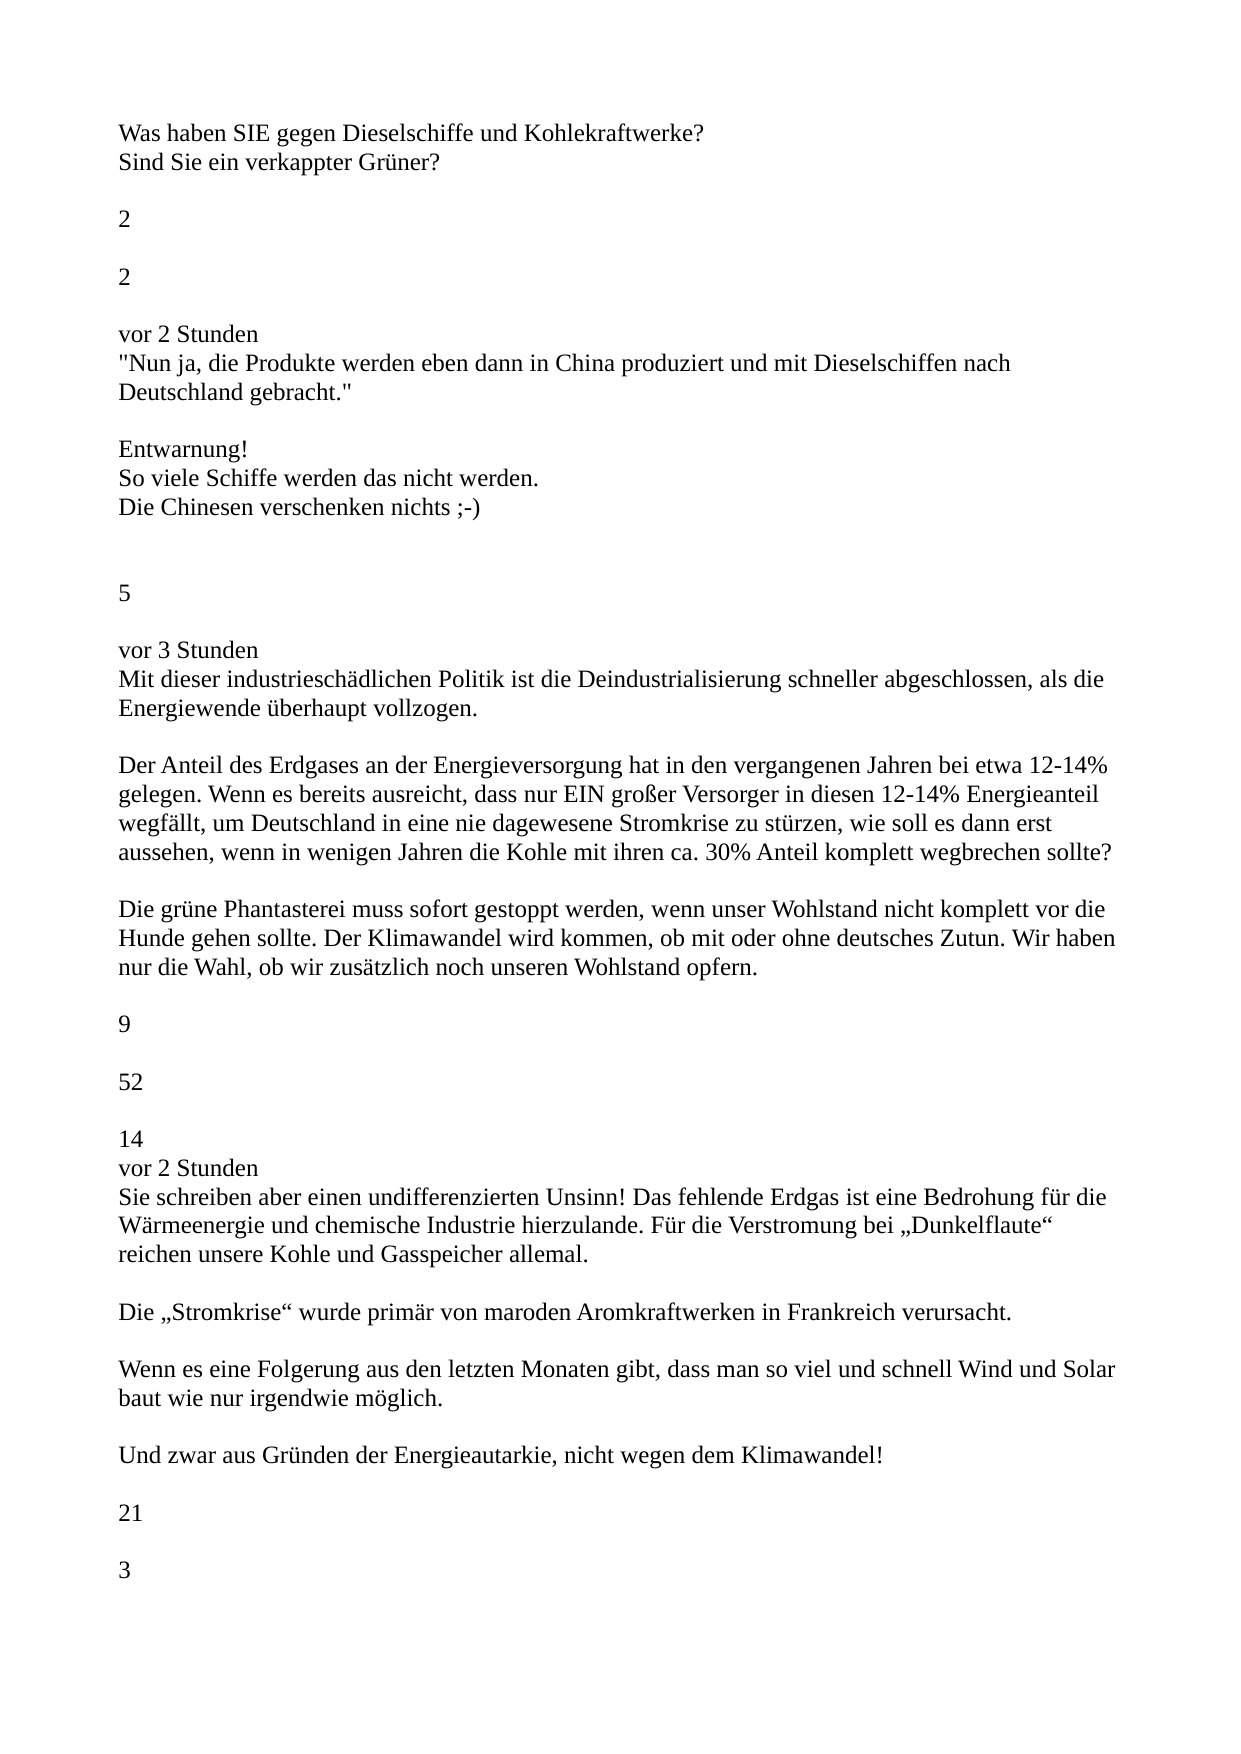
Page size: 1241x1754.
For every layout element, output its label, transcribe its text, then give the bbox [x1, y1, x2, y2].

text Die „Stromkrise“ wurde primär von maroden Aromkraftwerken in Frankreich verursacht. [118, 1297, 1122, 1326]
text Und zwar aus Gründen der Energieautarkie, nicht wegen dem Klimawandel! [118, 1441, 1122, 1469]
text Die Chinesen verschenken nichts ;-) [118, 492, 1122, 521]
text vor 2 Stunden [118, 1153, 1122, 1182]
text Sie schreiben aber einen undifferenzierten Unsinn! Das fehlende Erdgas ist eine Bedrohung für die Wärmeenergie und chemische Industrie hierzulande. Für die Verstromung bei „Dunkelflaute“ reichen unsere Kohle und Gasspeicher allemal. [118, 1182, 1122, 1268]
text 3 [118, 1556, 1122, 1584]
text 21 [118, 1498, 1122, 1527]
text So viele Schiffe werden das nicht werden. [118, 463, 1122, 492]
text 2 [118, 204, 1122, 233]
text Sind Sie ein verkappter Grüner? [118, 147, 1122, 176]
text Wenn es eine Folgerung aus den letzten Monaten gibt, dass man so viel und schnell Wind und Solar baut wie nur irgendwie möglich. [118, 1354, 1122, 1412]
text vor 2 Stunden [118, 319, 1122, 348]
text 5 [118, 578, 1122, 607]
text Der Anteil des Erdgases an der Energieversorgung hat in den vergangenen Jahren bei etwa 12-14% gelegen. Wenn es bereits ausreicht, dass nur EIN großer Versorger in diesen 12-14% Energieanteil wegfällt, um Deutschland in eine nie dagewesene Stromkrise zu stürzen, wie soll es dann erst aussehen, wenn in wenigen Jahren die Kohle mit ihren ca. 30% Anteil komplett wegbrechen sollte? [118, 751, 1122, 866]
text vor 3 Stunden [118, 636, 1122, 664]
text Was haben SIE gegen Dieselschiffe und Kohlekraftwerke? [118, 118, 1122, 147]
text 14 [118, 1124, 1122, 1153]
text 52 [118, 1067, 1122, 1096]
text Die grüne Phantasterei muss sofort gestoppt werden, wenn unser Wohlstand nicht komplett vor die Hunde gehen sollte. Der Klimawandel wird kommen, ob mit oder ohne deutsches Zutun. Wir haben nur die Wahl, ob wir zusätzlich noch unseren Wohlstand opfern. [118, 894, 1122, 981]
text Entwarnung! [118, 434, 1122, 463]
text 2 [118, 262, 1122, 291]
text 9 [118, 1009, 1122, 1038]
text Mit dieser industrieschädlichen Politik ist die Deindustrialisierung schneller abgeschlossen, als die Energiewende überhaupt vollzogen. [118, 664, 1122, 722]
text "Nun ja, die Produkte werden eben dann in China produziert und mit Dieselschiffen nach Deutschland gebracht." [118, 348, 1122, 406]
